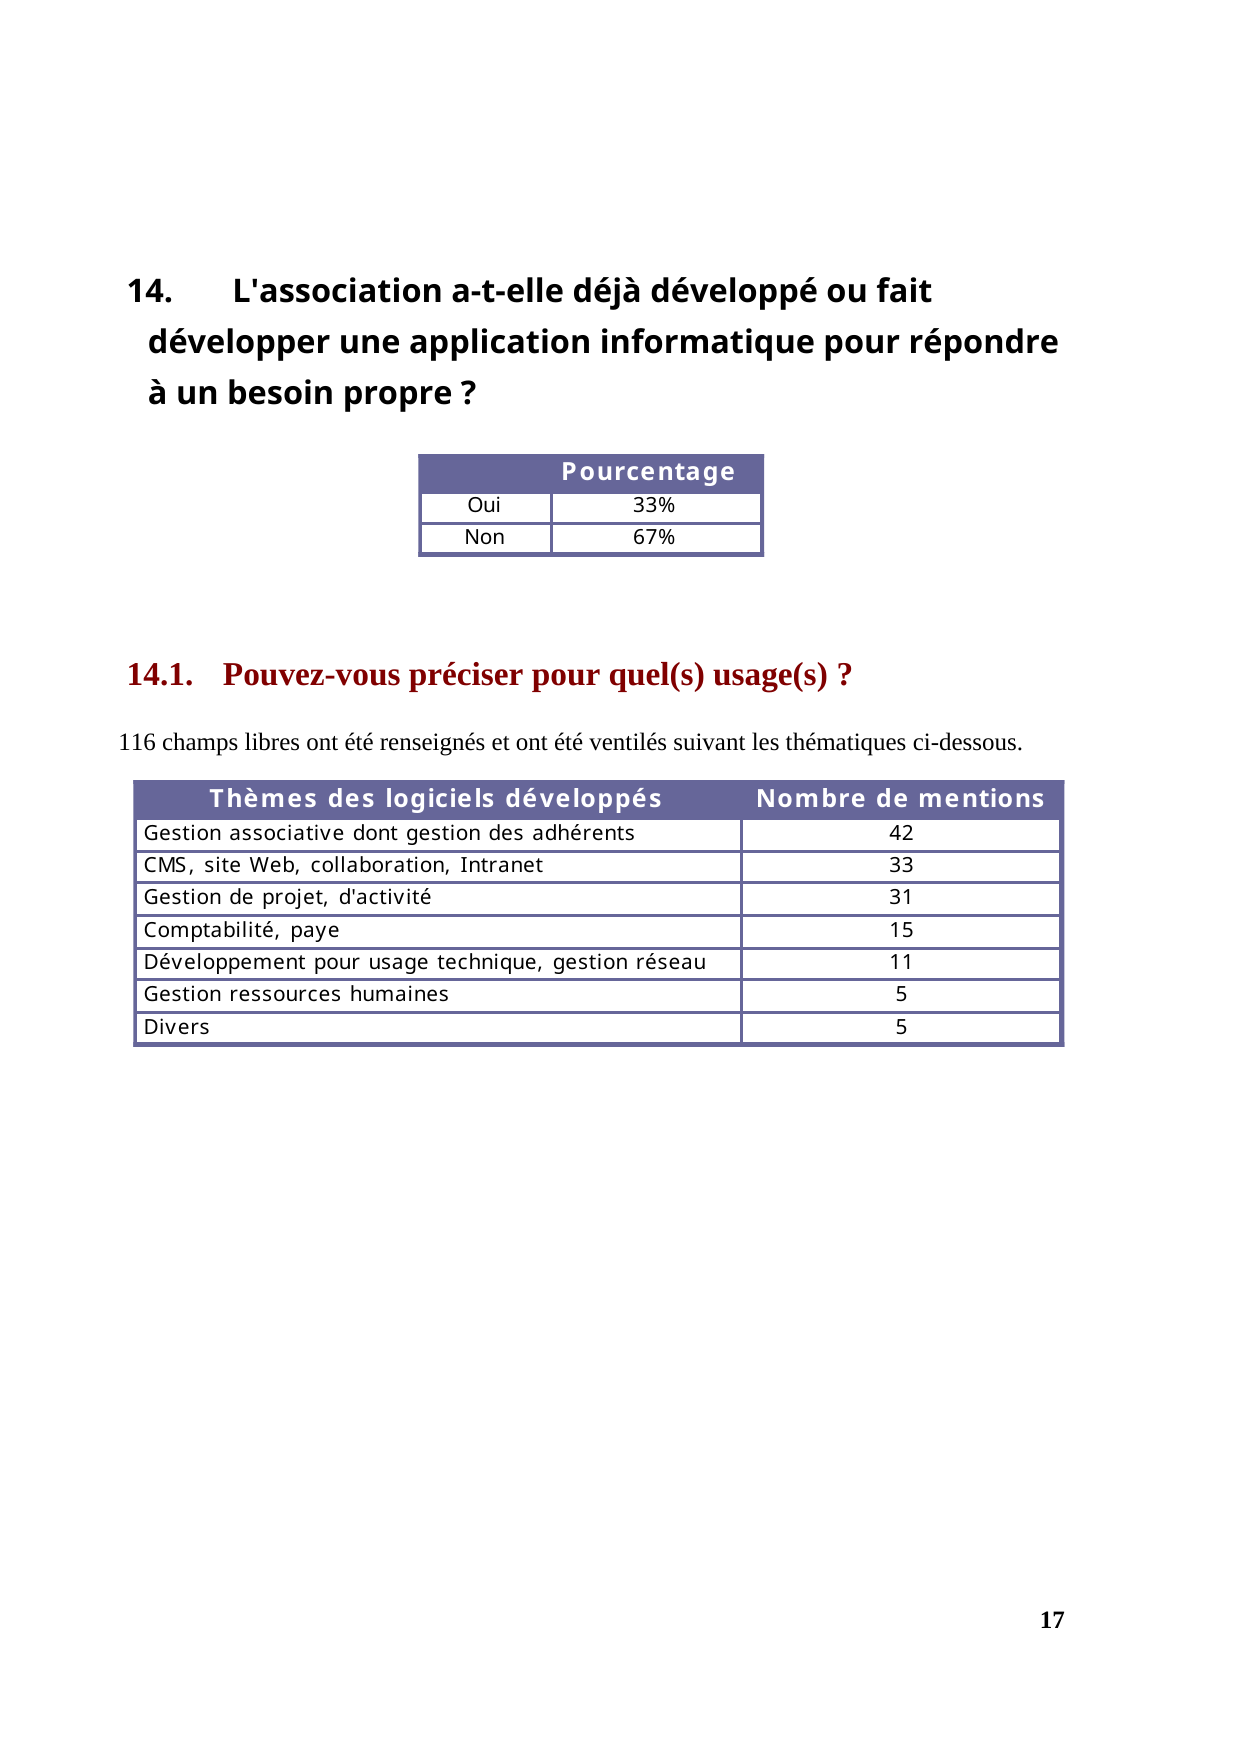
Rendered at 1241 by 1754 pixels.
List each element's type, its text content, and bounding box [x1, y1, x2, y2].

text 116 champs libres ont été renseignés et ont été ventilés suivant les thématiques ci-dessous. [118, 728, 1064, 756]
title L'association a-t-elle déjà développé ou fait développer une application informatique pour répondre à un besoin propre ? [118, 268, 1064, 414]
title Pouvez-vous préciser pour quel(s) usage(s) ? [118, 656, 1064, 692]
